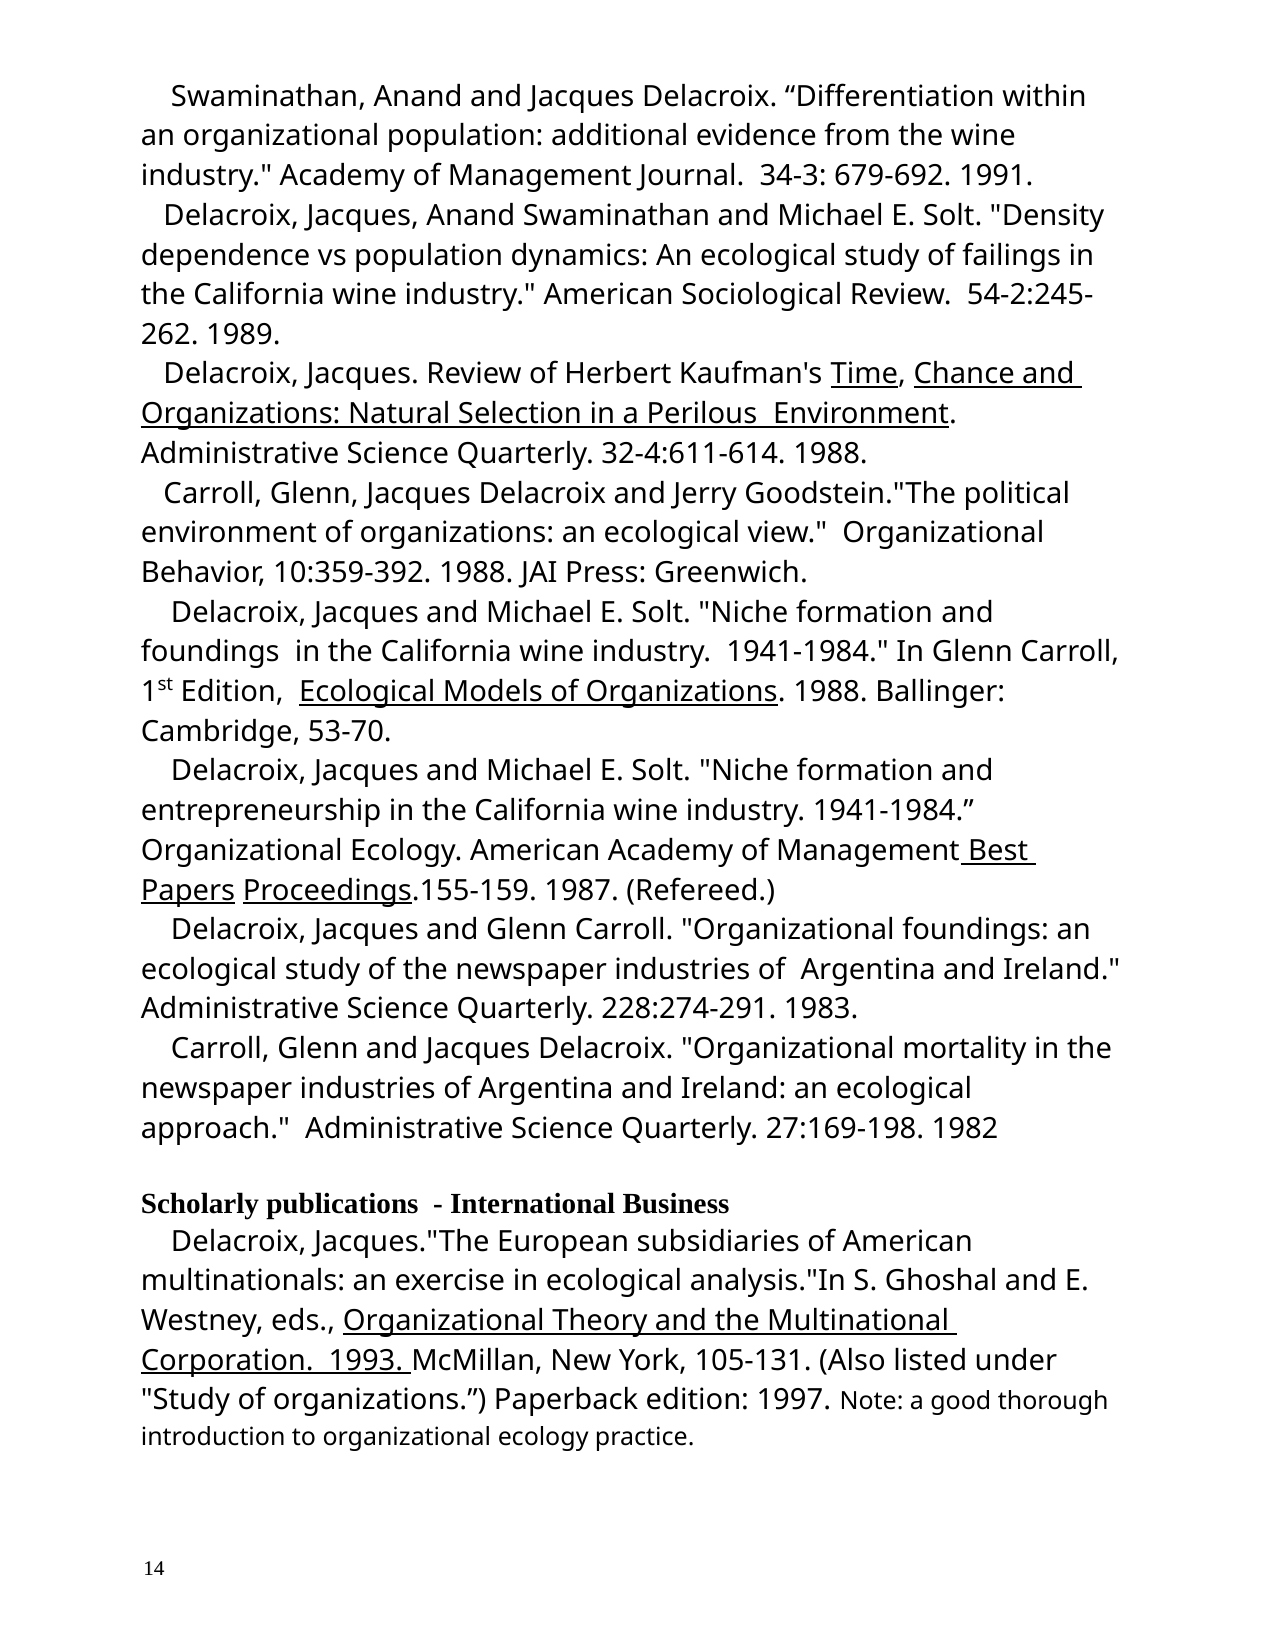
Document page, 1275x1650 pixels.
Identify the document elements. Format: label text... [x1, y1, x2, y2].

text Delacroix, Jacques, Anand Swaminathan and Michael E. Solt. "Density dependence vs population dynamics: An ecological study of failings in the California wine industry." American Sociological Review. 54-2:245-262. 1989. [141, 194, 1125, 353]
text Delacroix, Jacques and Glenn Carroll. "Organizational foundings: an ecological study of the newspaper industries of Argentina and Ireland." Administrative Science Quarterly. 228:274-291. 1983. [141, 908, 1125, 1027]
text Carroll, Glenn and Jacques Delacroix. "Organizational mortality in the newspaper industries of Argentina and Ireland: an ecological approach." Administrative Science Quarterly. 27:169-198. 1982 [141, 1027, 1125, 1147]
text Carroll, Glenn, Jacques Delacroix and Jerry Goodstein."The political environment of organizations: an ecological view." Organizational Behavior, 10:359-392. 1988. JAI Press: Greenwich. [141, 472, 1125, 591]
text Delacroix, Jacques and Michael E. Solt. "Niche formation and foundings in the California wine industry. 1941-1984." In Glenn Carroll, 1st Edition, Ecological Models of Organizations. 1988. Ballinger: Cambridge, 53-70. [141, 591, 1125, 750]
subtitle Scholarly publications - International Business [141, 1186, 1125, 1220]
text Delacroix, Jacques."The European subsidiaries of American multinationals: an exercise in ecological analysis."In S. Ghoshal and E. Westney, eds., Organizational Theory and the Multinational Corporation. 1993. McMillan, New York, 105-131. (Also listed under "Study of organizations.”) Paperback edition: 1997. Note: a good thorough introduction to organizational ecology practice. [141, 1220, 1125, 1452]
text Delacroix, Jacques. Review of Herbert Kaufman's Time, Chance and Organizations: Natural Selection in a Perilous Environment. Administrative Science Quarterly. 32-4:611-614. 1988. [141, 353, 1125, 472]
text Swaminathan, Anand and Jacques Delacroix. “Differentiation within an organizational population: additional evidence from the wine industry." Academy of Management Journal. 34-3: 679-692. 1991. [141, 75, 1125, 194]
text Delacroix, Jacques and Michael E. Solt. "Niche formation and entrepreneurship in the California wine industry. 1941-1984.” Organizational Ecology. American Academy of Management Best Papers Proceedings.155-159. 1987. (Refereed.) [141, 750, 1125, 908]
